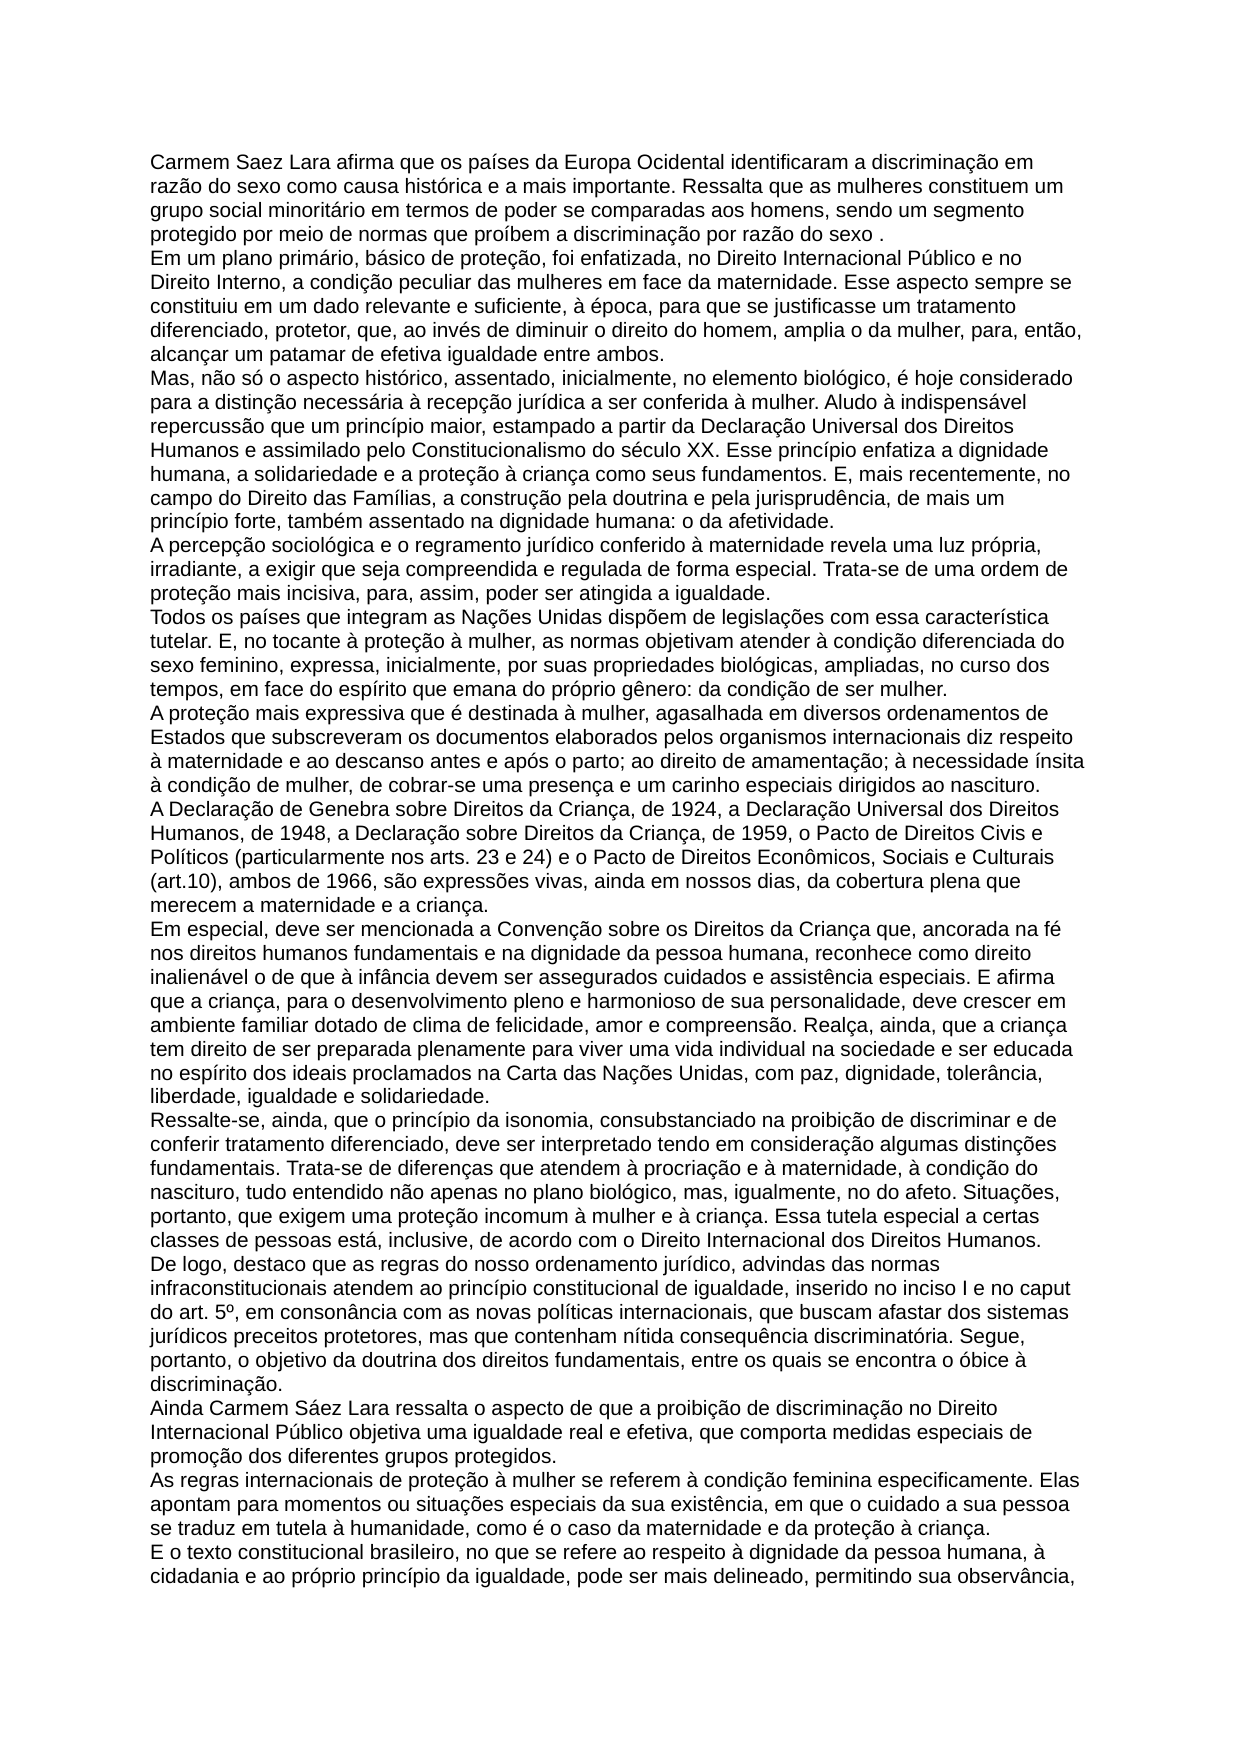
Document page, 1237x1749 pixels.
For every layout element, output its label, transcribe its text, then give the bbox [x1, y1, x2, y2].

text As regras internacionais de proteção à mulher se referem à condição feminina especificamente. Elas apontam para momentos ou situações especiais da sua existência, em que o cuidado a sua pessoa se traduz em tutela à humanidade, como é o caso da maternidade e da proteção à criança. [150, 1468, 1086, 1539]
text A proteção mais expressiva que é destinada à mulher, agasalhada em diversos ordenamentos de Estados que subscreveram os documentos elaborados pelos organismos internacionais diz respeito à maternidade e ao descanso antes e após o parto; ao direito de amamentação; à necessidade ínsita à condição de mulher, de cobrar-se uma presença e um carinho especiais dirigidos ao nascituro. [150, 701, 1086, 797]
text Carmem Saez Lara afirma que os países da Europa Ocidental identificaram a discriminação em razão do sexo como causa histórica e a mais importante. Ressalta que as mulheres constituem um grupo social minoritário em termos de poder se comparadas aos homens, sendo um segmento protegido por meio de normas que proíbem a discriminação por razão do sexo . [150, 150, 1086, 246]
text Todos os países que integram as Nações Unidas dispõem de legislações com essa característica tutelar. E, no tocante à proteção à mulher, as normas objetivam atender à condição diferenciada do sexo feminino, expressa, inicialmente, por suas propriedades biológicas, ampliadas, no curso dos tempos, em face do espírito que emana do próprio gênero: da condição de ser mulher. [150, 605, 1086, 701]
text A percepção sociológica e o regramento jurídico conferido à maternidade revela uma luz própria, irradiante, a exigir que seja compreendida e regulada de forma especial. Trata-se de uma ordem de proteção mais incisiva, para, assim, poder ser atingida a igualdade. [150, 533, 1086, 605]
text De logo, destaco que as regras do nosso ordenamento jurídico, advindas das normas infraconstitucionais atendem ao princípio constitucional de igualdade, inserido no inciso I e no caput do art. 5º, em consonância com as novas políticas internacionais, que buscam afastar dos sistemas jurídicos preceitos protetores, mas que contenham nítida consequência discriminatória. Segue, portanto, o objetivo da doutrina dos direitos fundamentais, entre os quais se encontra o óbice à discriminação. [150, 1252, 1086, 1396]
text Em especial, deve ser mencionada a Convenção sobre os Direitos da Criança que, ancorada na fé nos direitos humanos fundamentais e na dignidade da pessoa humana, reconhece como direito inalienável o de que à infância devem ser assegurados cuidados e assistência especiais. E afirma que a criança, para o desenvolvimento pleno e harmonioso de sua personalidade, deve crescer em ambiente familiar dotado de clima de felicidade, amor e compreensão. Realça, ainda, que a criança tem direito de ser preparada plenamente para viver uma vida individual na sociedade e ser educada no espírito dos ideais proclamados na Carta das Nações Unidas, com paz, dignidade, tolerância, liberdade, igualdade e solidariedade. [150, 917, 1086, 1108]
text Em um plano primário, básico de proteção, foi enfatizada, no Direito Internacional Público e no Direito Interno, a condição peculiar das mulheres em face da maternidade. Esse aspecto sempre se constituiu em um dado relevante e suficiente, à época, para que se justificasse um tratamento diferenciado, protetor, que, ao invés de diminuir o direito do homem, amplia o da mulher, para, então, alcançar um patamar de efetiva igualdade entre ambos. [150, 246, 1086, 366]
text A Declaração de Genebra sobre Direitos da Criança, de 1924, a Declaração Universal dos Direitos Humanos, de 1948, a Declaração sobre Direitos da Criança, de 1959, o Pacto de Direitos Civis e Políticos (particularmente nos arts. 23 e 24) e o Pacto de Direitos Econômicos, Sociais e Culturais (art.10), ambos de 1966, são expressões vivas, ainda em nossos dias, da cobertura plena que merecem a maternidade e a criança. [150, 797, 1086, 917]
text Ainda Carmem Sáez Lara ressalta o aspecto de que a proibição de discriminação no Direito Internacional Público objetiva uma igualdade real e efetiva, que comporta medidas especiais de promoção dos diferentes grupos protegidos. [150, 1396, 1086, 1468]
text Mas, não só o aspecto histórico, assentado, inicialmente, no elemento biológico, é hoje considerado para a distinção necessária à recepção jurídica a ser conferida à mulher. Aludo à indispensável repercussão que um princípio maior, estampado a partir da Declaração Universal dos Direitos Humanos e assimilado pelo Constitucionalismo do século XX. Esse princípio enfatiza a dignidade humana, a solidariedade e a proteção à criança como seus fundamentos. E, mais recentemente, no campo do Direito das Famílias, a construção pela doutrina e pela jurisprudência, de mais um princípio forte, também assentado na dignidade humana: o da afetividade. [150, 366, 1086, 533]
text Ressalte-se, ainda, que o princípio da isonomia, consubstanciado na proibição de discriminar e de conferir tratamento diferenciado, deve ser interpretado tendo em consideração algumas distinções fundamentais. Trata-se de diferenças que atendem à procriação e à maternidade, à condição do nascituro, tudo entendido não apenas no plano biológico, mas, igualmente, no do afeto. Situações, portanto, que exigem uma proteção incomum à mulher e à criança. Essa tutela especial a certas classes de pessoas está, inclusive, de acordo com o Direito Internacional dos Direitos Humanos. [150, 1108, 1086, 1252]
text E o texto constitucional brasileiro, no que se refere ao respeito à dignidade da pessoa humana, à cidadania e ao próprio princípio da igualdade, pode ser mais delineado, permitindo sua observância, [150, 1539, 1086, 1587]
